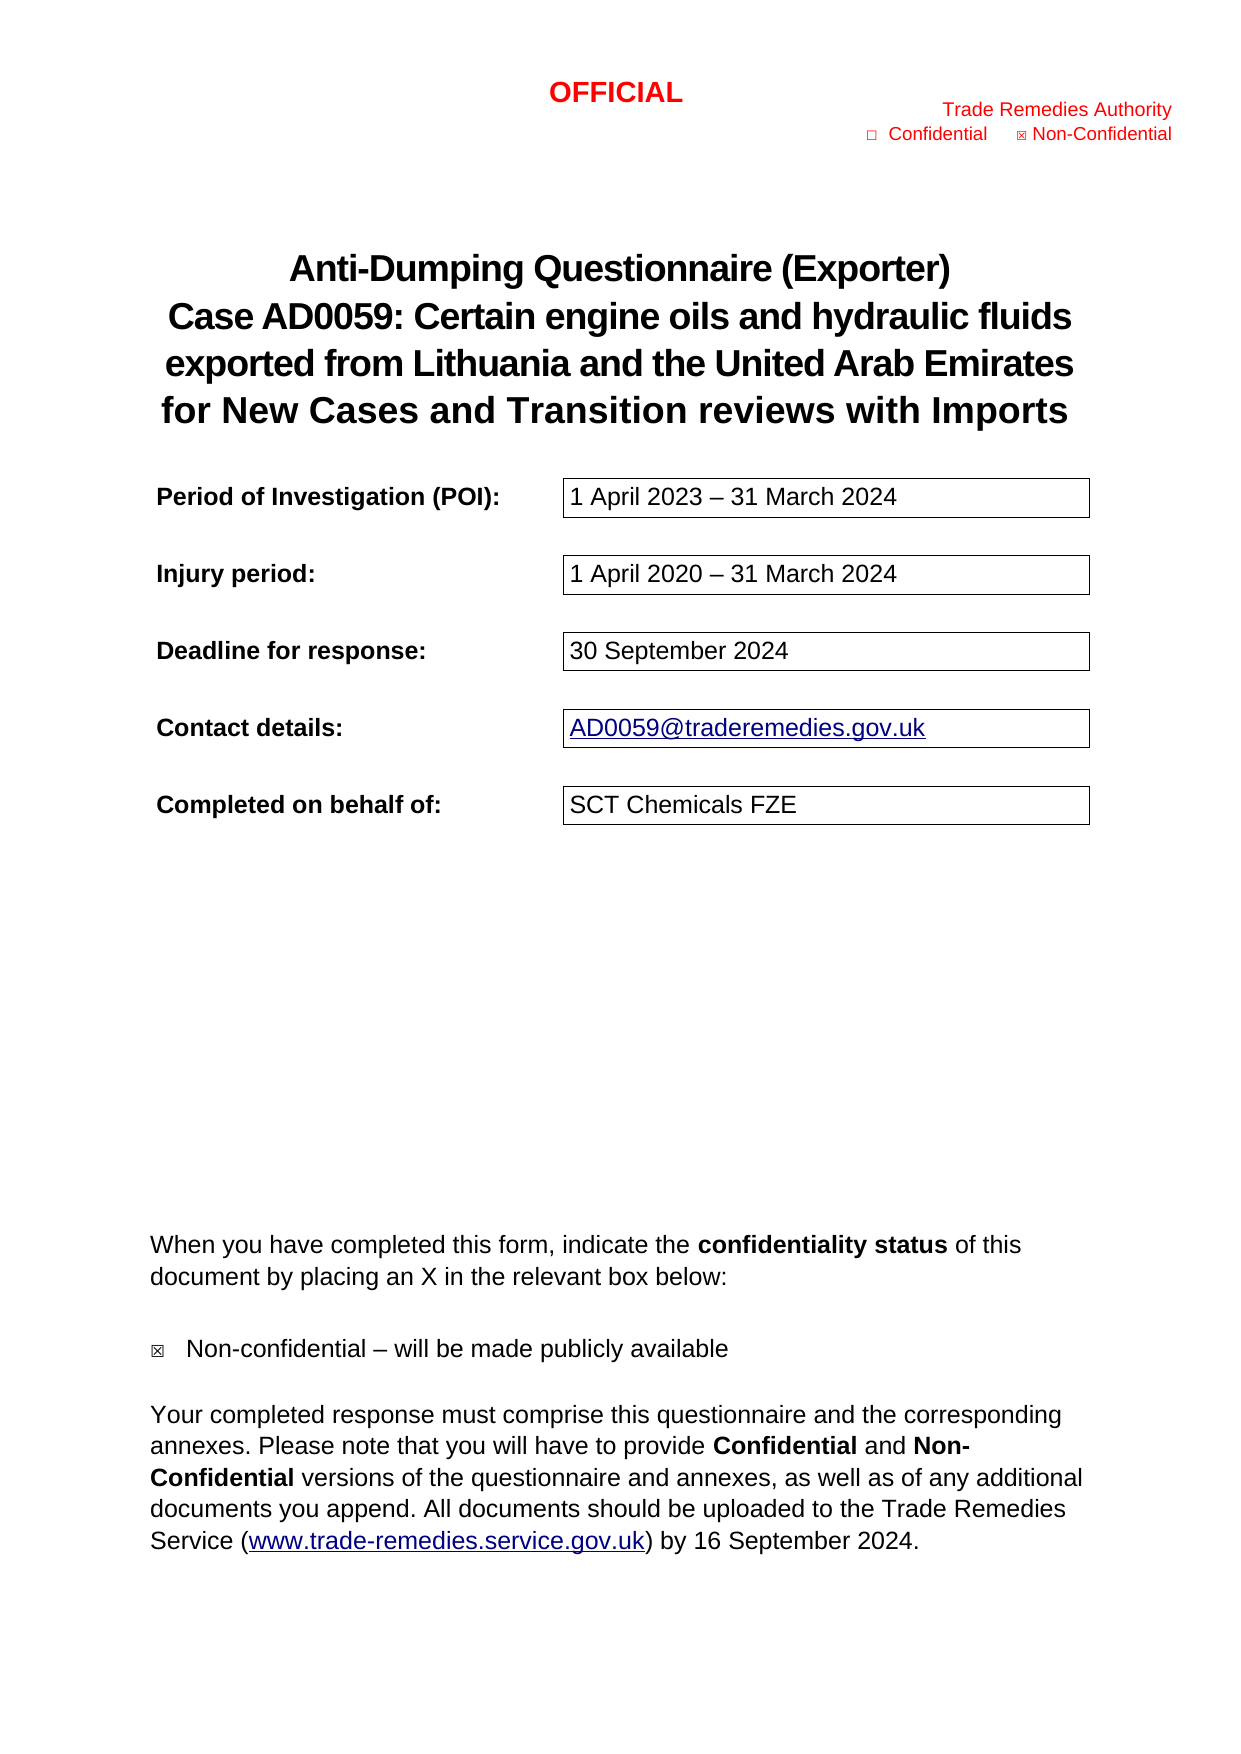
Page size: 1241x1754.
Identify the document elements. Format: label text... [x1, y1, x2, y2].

table_cell 1 April 2020 – 31 March 2024 [564, 556, 1089, 593]
table_cell 30 September 2024 [564, 633, 1089, 670]
table_cell Completed on behalf of: [150, 786, 563, 824]
title Case AD0059: Certain engine oils and hydraulic fluids exported from Lithuania and the United Arab Emirates [150, 294, 1090, 384]
table_cell SCT Chemicals FZE [564, 787, 1089, 824]
title Anti-Dumping Questionnaire (Exporter) [150, 247, 1090, 290]
text When you have completed this form, indicate the confidentiality status of this document by placing an X in the relevant box below: [150, 1230, 1090, 1291]
table_cell [150, 594, 563, 632]
text for New Cases and Transition reviews with Imports [150, 389, 1090, 432]
text Your completed response must comprise this questionnaire and the corresponding annexes. Please note that you will have to provide Confidential and Non-Confidential versions of the questionnaire and annexes, as well as of any additional documents you append. All documents should be uploaded to the Trade Remedies Service (www.trade-remedies.service.gov.uk) by 16 September 2024. [150, 1400, 1090, 1555]
table_header 1 April 2023 – 31 March 2024 [564, 479, 1089, 517]
table_cell Deadline for response: [150, 632, 563, 670]
table_cell [564, 671, 1089, 709]
table_cell [564, 595, 1089, 632]
table_cell [150, 517, 563, 555]
text ☒ Non-confidential – will be made publicly available [150, 1331, 1090, 1365]
table_cell [564, 748, 1089, 786]
table_cell AD0059@traderemedies.gov.uk [564, 710, 1089, 747]
table_cell Injury period: [150, 555, 563, 593]
table_cell Contact details: [150, 709, 563, 747]
table_cell [150, 670, 563, 709]
table_cell [564, 518, 1089, 555]
table_header Period of Investigation (POI): [150, 478, 563, 517]
table_cell [150, 747, 563, 786]
